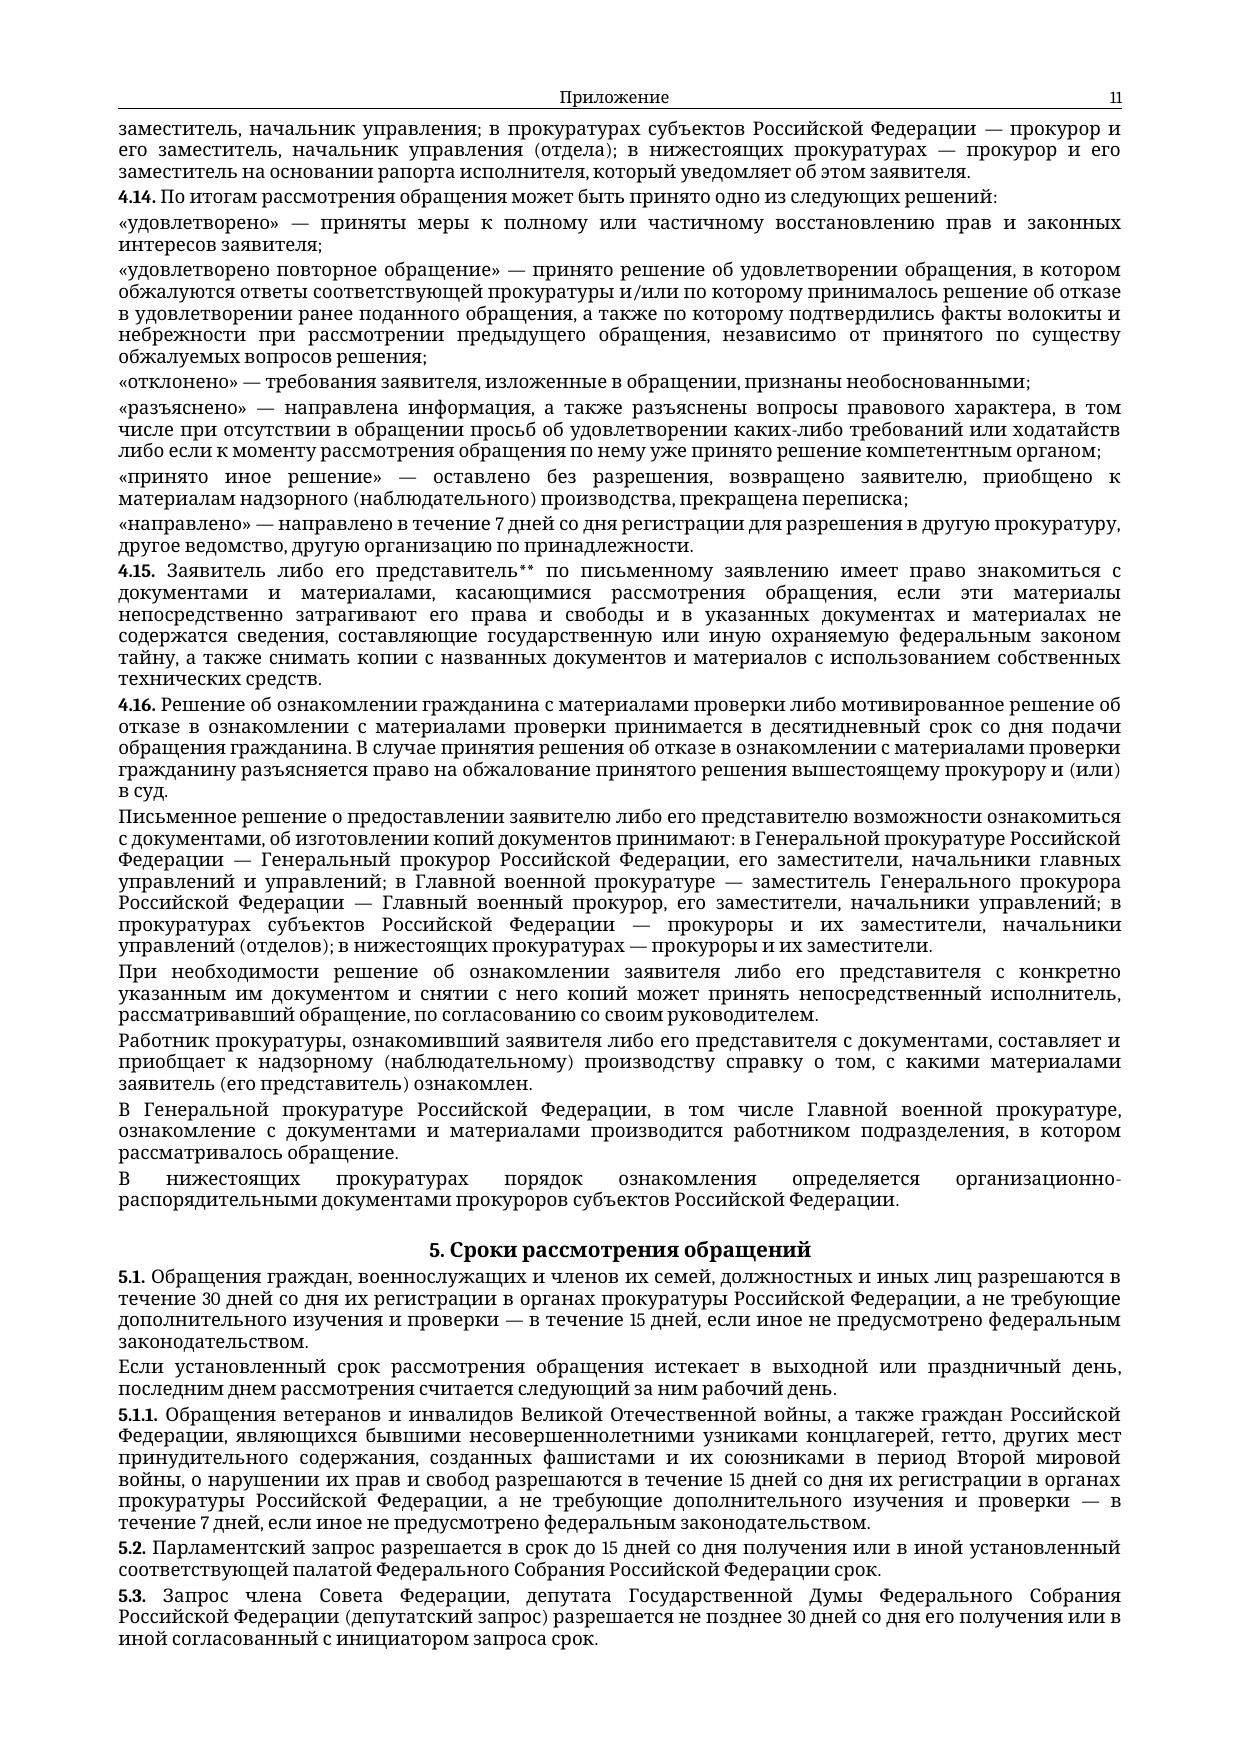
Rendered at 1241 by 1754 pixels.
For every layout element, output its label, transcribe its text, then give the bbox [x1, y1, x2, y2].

text В нижестоящих прокуратурах порядок ознакомления определяется организационно-распорядительными документами прокуроров субъектов Российской Федерации. [118, 1168, 1122, 1211]
subtitle 5. Сроки рассмотрения обращений [118, 1238, 1122, 1262]
text 5.3. Запрос члена Совета Федерации, депутата Государственной Думы Федерального Собрания Российской Федерации (депутатский запрос) разрешается не позднее 30 дней со дня его получения или в иной согласованный с инициатором запроса срок. [118, 1585, 1122, 1650]
text 5.1. Обращения граждан, военнослужащих и членов их семей, должностных и иных лиц разрешаются в течение 30 дней со дня их регистрации в органах прокуратуры Российской Федерации, а не требующие дополнительного изучения и проверки — в течение 15 дней, если иное не предусмотрено федеральным законодательством. [118, 1267, 1122, 1353]
text Письменное решение о предоставлении заявителю либо его представителю возможности ознакомиться с документами, об изготовлении копий документов принимают: в Генеральной прокуратуре Российской Федерации — Генеральный прокурор Российской Федерации, его заместители, начальники главных управлений и управлений; в Главной военной прокуратуре — заместитель Генерального прокурора Российской Федерации — Главный военный прокурор, его заместители, начальники управлений; в прокуратурах субъектов Российской Федерации — прокуроры и их заместители, начальники управлений (отделов); в нижестоящих прокуратурах — прокуроры и их заместители. [118, 807, 1122, 957]
text Работник прокуратуры, ознакомивший заявителя либо его представителя с документами, составляет и приобщает к надзорному (наблюдательному) производству справку о том, с какими материалами заявитель (его представитель) ознакомлен. [118, 1031, 1122, 1095]
text «разъяснено» — направлена информация, а также разъяснены вопросы правового характера, в том числе при отсутствии в обращении просьб об удовлетворении каких-либо требований или ходатайств либо если к моменту рассмотрения обращения по нему уже принято решение компетентным органом; [118, 398, 1122, 462]
text 4.14. По итогам рассмотрения обращения может быть принято одно из следующих решений: [118, 187, 1122, 208]
text При необходимости решение об ознакомлении заявителя либо его представителя с конкретно указанным им документом и снятии с него копий может принять непосредственный исполнитель, рассматривавший обращение, по согласованию со своим руководителем. [118, 962, 1122, 1026]
text «отклонено» — требования заявителя, изложенные в обращении, признаны необоснованными; [118, 372, 1122, 393]
text В Генеральной прокуратуре Российской Федерации, в том числе Главной военной прокуратуре, ознакомление с документами и материалами производится работником подразделения, в котором рассматривалось обращение. [118, 1099, 1122, 1164]
text заместитель, начальник управления; в прокуратурах субъектов Российской Федерации — прокурор и его заместитель, начальник управления (отдела); в нижестоящих прокуратурах — прокурор и его заместитель на основании рапорта исполнителя, который уведомляет об этом заявителя. [118, 118, 1122, 183]
text «удовлетворено» — приняты меры к полному или частичному восстановлению прав и законных интересов заявителя; [118, 213, 1122, 256]
text Если установленный срок рассмотрения обращения истекает в выходной или праздничный день, последним днем рассмотрения считается следующий за ним рабочий день. [118, 1357, 1122, 1400]
text «направлено» — направлено в течение 7 дней со дня регистрации для разрешения в другую прокуратуру, другое ведомство, другую организацию по принадлежности. [118, 514, 1122, 557]
text 5.2. Парламентский запрос разрешается в срок до 15 дней со дня получения или в иной установленный соответствующей палатой Федерального Собрания Российской Федерации срок. [118, 1538, 1122, 1581]
text «удовлетворено повторное обращение» — принято решение об удовлетворении обращения, в котором обжалуются ответы соответствующей прокуратуры и/или по которому принималось решение об отказе в удовлетворении ранее поданного обращения, а также по которому подтвердились факты волокиты и небрежности при рассмотрении предыдущего обращения, независимо от принятого по существу обжалуемых вопросов решения; [118, 260, 1122, 368]
text 4.15. Заявитель либо его представитель** по письменному заявлению имеет право знакомиться с документами и материалами, касающимися рассмотрения обращения, если эти материалы непосредственно затрагивают его права и свободы и в указанных документах и материалах не содержатся сведения, составляющие государственную или иную охраняемую федеральным законом тайну, а также снимать копии с названных документов и материалов с использованием собственных технических средств. [118, 561, 1122, 690]
text 4.16. Решение об ознакомлении гражданина с материалами проверки либо мотивированное решение об отказе в ознакомлении с материалами проверки принимается в десятидневный срок со дня подачи обращения гражданина. В случае принятия решения об отказе в ознакомлении с материалами проверки гражданину разъясняется право на обжалование принятого решения вышестоящему прокурору и (или) в суд. [118, 694, 1122, 802]
text 5.1.1. Обращения ветеранов и инвалидов Великой Отечественной войны, а также граждан Российской Федерации, являющихся бывшими несовершеннолетними узниками концлагерей, гетто, других мест принудительного содержания, созданных фашистами и их союзниками в период Второй мировой войны, о нарушении их прав и свобод разрешаются в течение 15 дней со дня их регистрации в органах прокуратуры Российской Федерации, а не требующие дополнительного изучения и проверки — в течение 7 дней, если иное не предусмотрено федеральным законодательством. [118, 1404, 1122, 1534]
text «принято иное решение» — оставлено без разрешения, возвращено заявителю, приобщено к материалам надзорного (наблюдательного) производства, прекращена переписка; [118, 466, 1122, 509]
